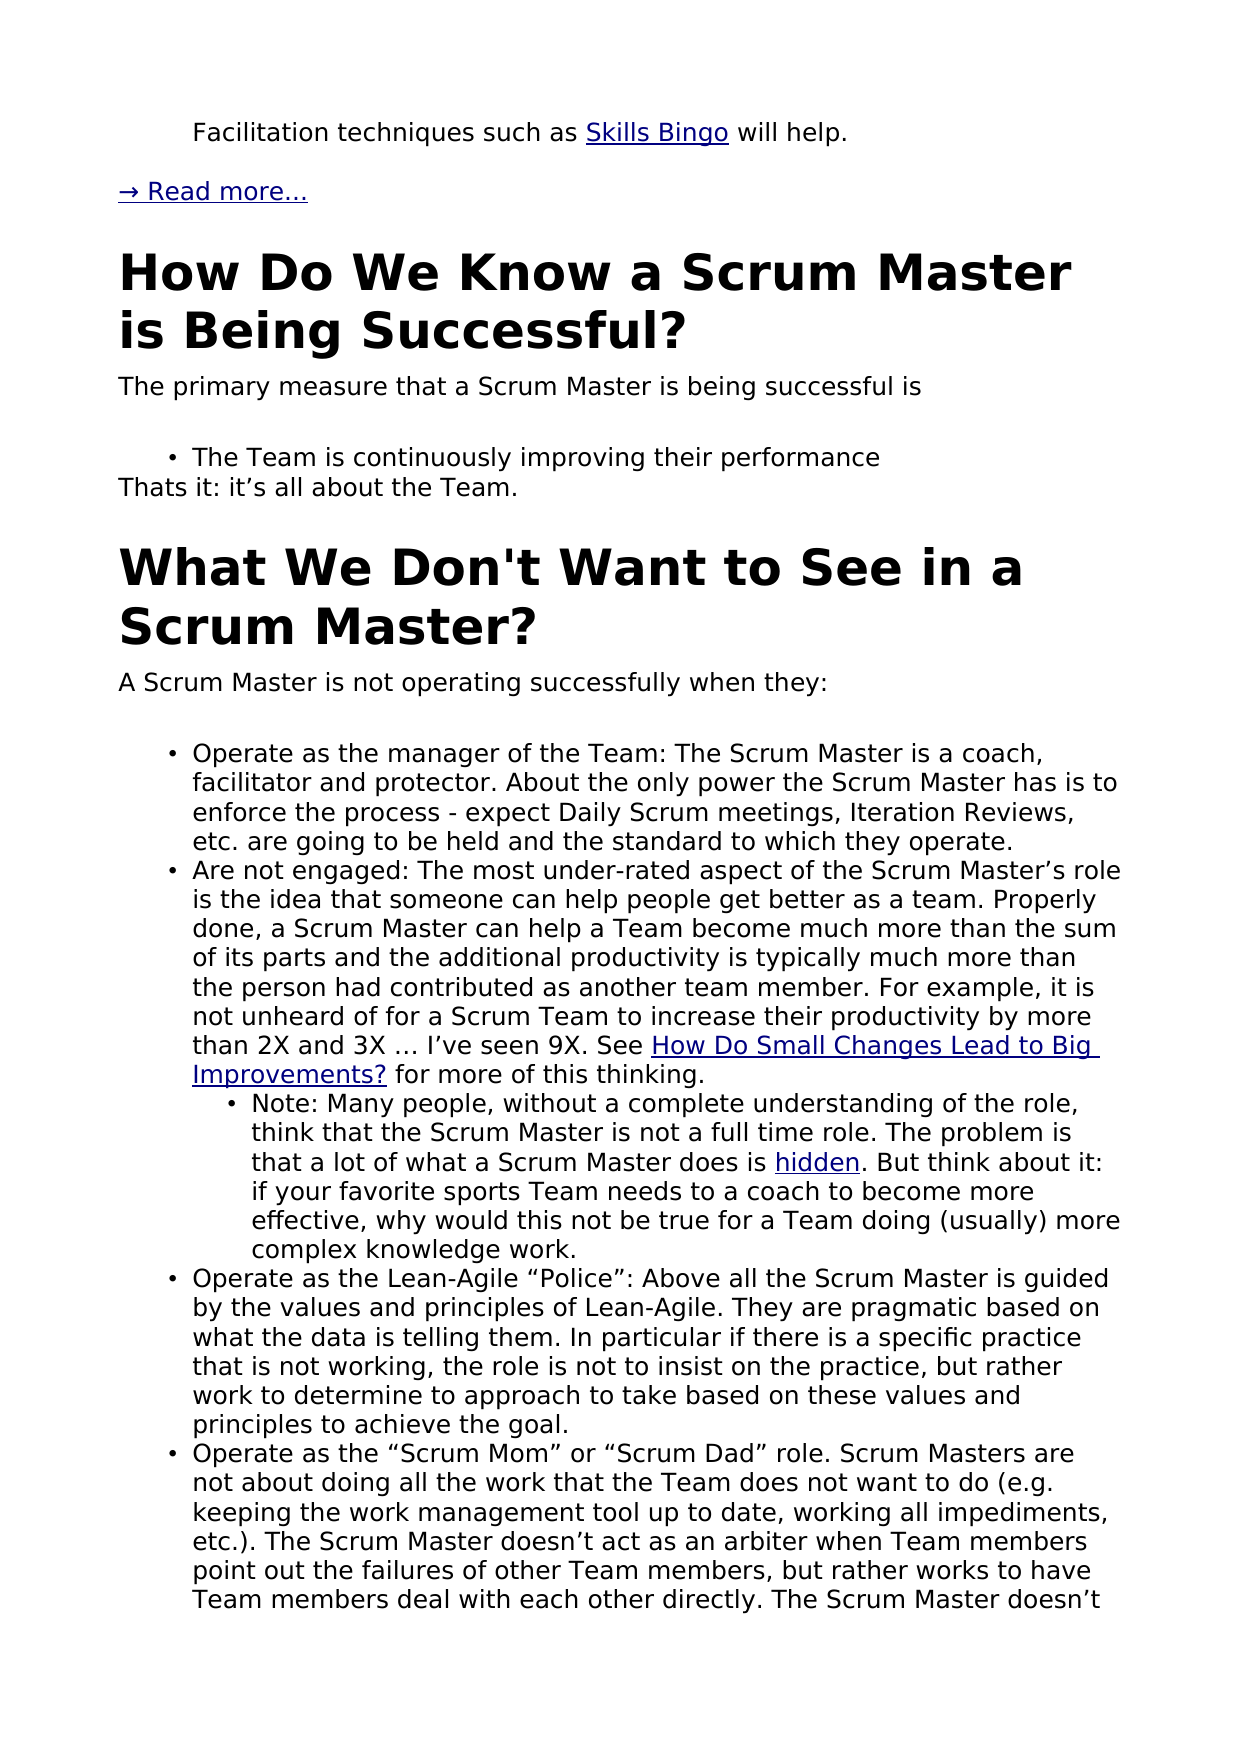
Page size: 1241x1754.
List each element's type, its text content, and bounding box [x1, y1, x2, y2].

subtitle How Do We Know a Scrum Master is Being Successful? [118, 243, 1122, 360]
text Thats it: it’s all about the Team. [118, 473, 1122, 502]
list Operate as the “Scrum Mom” or “Scrum Dad” role. Scrum Masters are not about doing all the work that the Team does not want to do (e.g. keeping the work management tool up to date, working all impediments, etc.). The Scrum Master doesn’t act as an arbiter when Team members point out the failures of other Team members, but rather works to have Team members deal with each other directly. The Scrum Master doesn’t [177, 1439, 1122, 1614]
list Note: Many people, without a complete understanding of the role, think that the Scrum Master is not a full time role. The problem is that a lot of what a Scrum Master does is hidden. But think about it: if your favorite sports Team needs to a coach to become more effective, why would this not be true for a Team doing (usually) more complex knowledge work. [236, 1089, 1122, 1264]
list Are not engaged: The most under-rated aspect of the Scrum Master’s role is the idea that someone can help people get better as a team. Properly done, a Scrum Master can help a Team become much more than the sum of its parts and the additional productivity is typically much more than the person had contributed as another team member. For example, it is not unheard of for a Scrum Team to increase their productivity by more than 2X and 3X … I’ve seen 9X. See How Do Small Changes Lead to Big Improvements? for more of this thinking. [177, 856, 1122, 1089]
list Operate as the manager of the Team: The Scrum Master is a coach, facilitator and protector. About the only power the Scrum Master has is to enforce the process - expect Daily Scrum meetings, Iteration Reviews, etc. are going to be held and the standard to which they operate. [177, 739, 1122, 856]
list Operate as the Lean-Agile “Police”: Above all the Scrum Master is guided by the values and principles of Lean-Agile. They are pragmatic based on what the data is telling them. In particular if there is a specific practice that is not working, the role is not to insist on the practice, but rather work to determine to approach to take based on these values and principles to achieve the goal. [177, 1264, 1122, 1439]
list The Team is continuously improving their performance [177, 443, 1122, 473]
text → Read more... [118, 177, 1122, 206]
text The primary measure that a Scrum Master is being successful is [118, 372, 1122, 402]
list Facilitation techniques such as Skills Bingo will help. [177, 118, 1122, 147]
text A Scrum Master is not operating successfully when they: [118, 668, 1122, 697]
subtitle What We Don't Want to See in a Scrum Master? [118, 539, 1122, 656]
